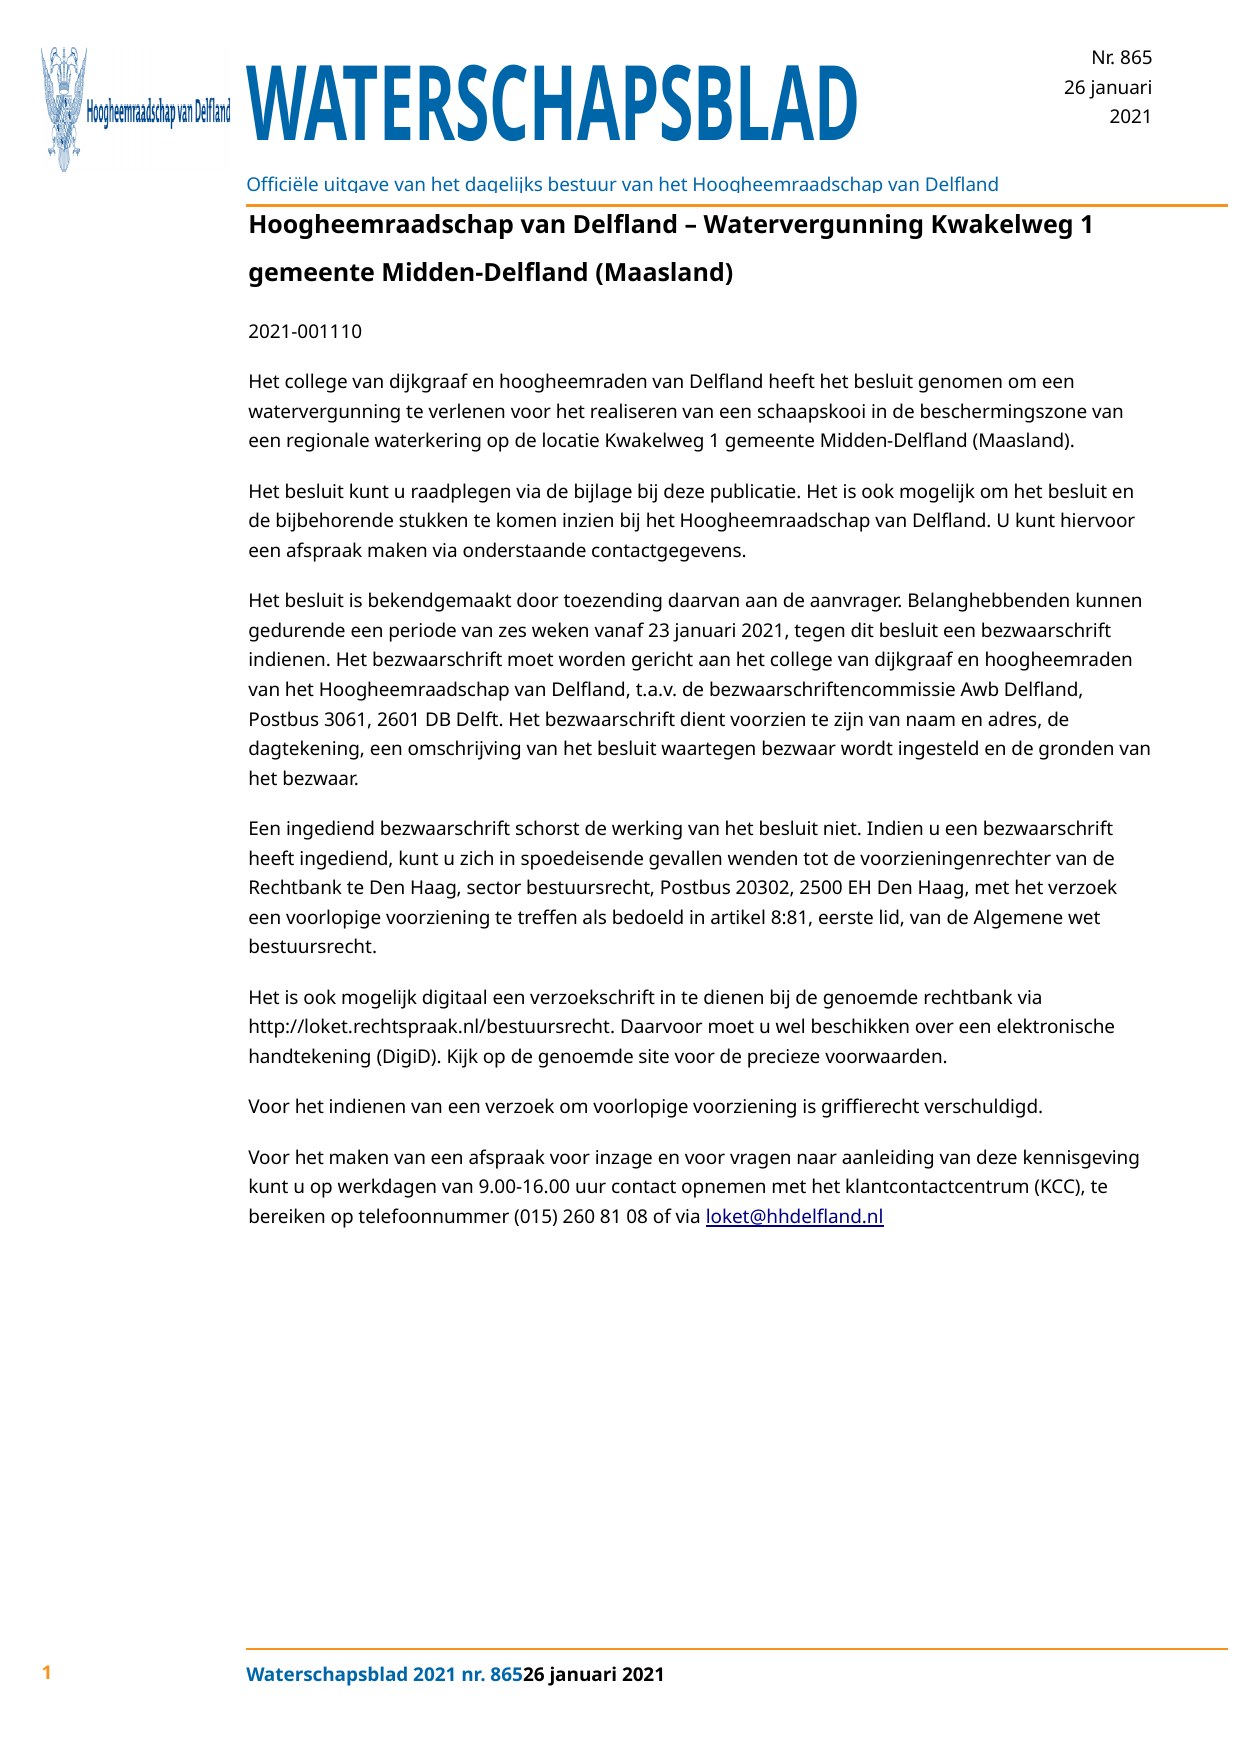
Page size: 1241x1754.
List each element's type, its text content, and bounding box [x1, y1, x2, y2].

text Het is ook mogelijk digitaal een verzoekschrift in te dienen bij de genoemde rechtbank via http://loket.rechtspraak.nl/bestuursrecht. Daarvoor moet u wel beschikken over een elektronische handtekening (DigiD). Kijk op de genoemde site voor de precieze voorwaarden. [248, 984, 1152, 1069]
text Het besluit is bekendgemaakt door toezending daarvan aan de aanvrager. Belanghebbenden kunnen gedurende een periode van zes weken vanaf 23 januari 2021, tegen dit besluit een bezwaarschrift indienen. Het bezwaarschrift moet worden gericht aan het college van dijkgraaf en hoogheemraden van het Hoogheemraadschap van Delfland, t.a.v. de bezwaarschriftencommissie Awb Delfland, Postbus 3061, 2601 DB Delft. Het bezwaarschrift dient voorzien te zijn van naam en adres, de dagtekening, een omschrijving van het besluit waartegen bezwaar wordt ingesteld en de gronden van het bezwaar. [248, 587, 1152, 791]
text Een ingediend bezwaarschrift schorst de werking van het besluit niet. Indien u een bezwaarschrift heeft ingediend, kunt u zich in spoedeisende gevallen wenden tot de voorzieningenrechter van de Rechtbank te Den Haag, sector bestuursrecht, Postbus 20302, 2500 EH Den Haag, met het verzoek een voorlopige voorziening te treffen als bedoeld in artikel 8:81, eerste lid, van de Algemene wet bestuursrecht. [248, 815, 1152, 959]
text 2021-001110 [248, 318, 1152, 344]
text Hoogheemraadschap van Delfland – Watervergunning Kwakelweg 1 gemeente Midden-Delfland (Maasland) [248, 207, 1152, 288]
picture [41, 47, 231, 172]
text Het besluit kunt u raadplegen via de bijlage bij deze publicatie. Het is ook mogelijk om het besluit en de bijbehorende stukken te komen inzien bij het Hoogheemraadschap van Delfland. U kunt hiervoor een afspraak maken via onderstaande contactgegevens. [248, 478, 1152, 563]
text Het college van dijkgraaf en hoogheemraden van Delfland heeft het besluit genomen om een watervergunning te verlenen voor het realiseren van een schaapskooi in de beschermingszone van een regionale waterkering op de locatie Kwakelweg 1 gemeente Midden-Delfland (Maasland). [248, 368, 1152, 453]
text Voor het maken van een afspraak voor inzage en voor vragen naar aanleiding van deze kennisgeving kunt u op werkdagen van 9.00-16.00 uur contact opnemen met het klantcontactcentrum (KCC), te bereiken op telefoonnummer (015) 260 81 08 of via loket@hhdelfland.nl [248, 1144, 1152, 1229]
text Voor het indienen van een verzoek om voorlopige voorziening is griffierecht verschuldigd. [248, 1094, 1152, 1119]
